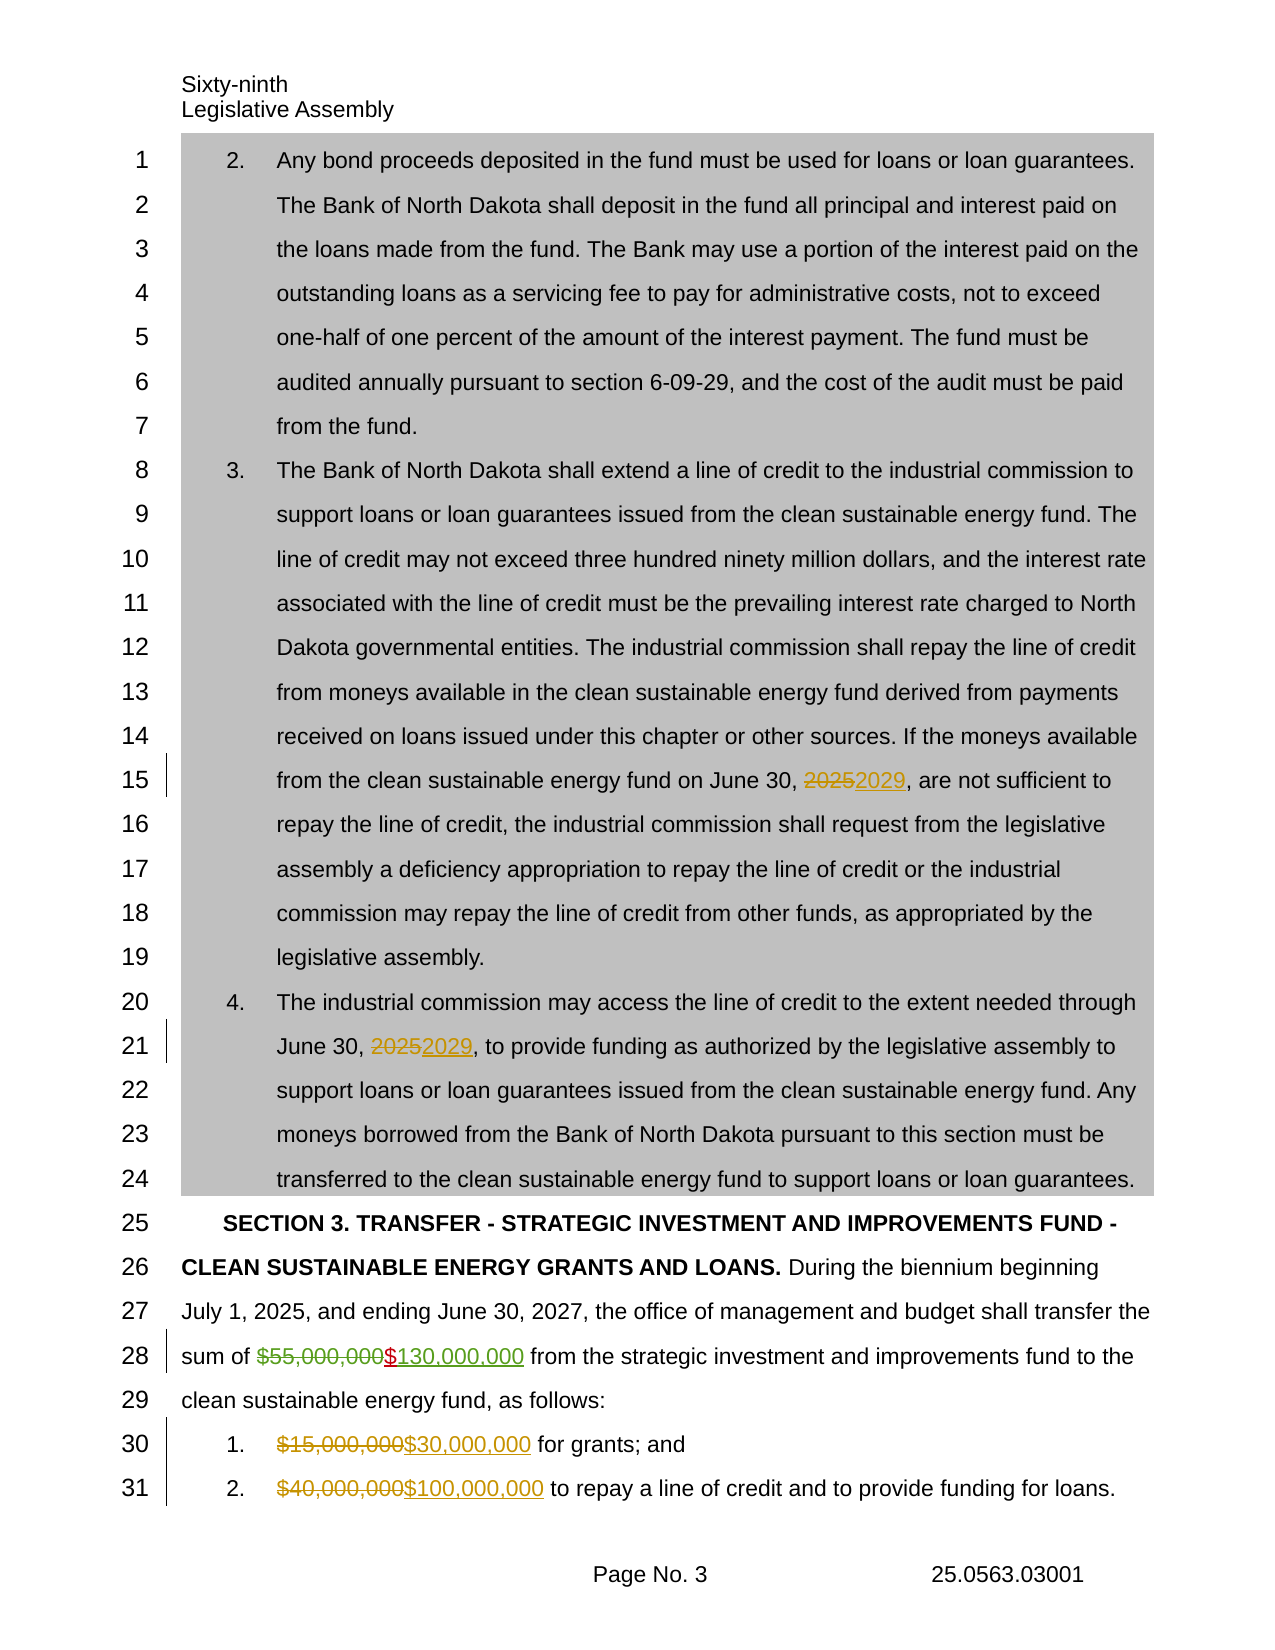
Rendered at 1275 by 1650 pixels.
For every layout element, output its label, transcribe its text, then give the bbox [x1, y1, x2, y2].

text 2. $100,000,000 to repay a line of credit and to provide funding for loans. [181, 1461, 1154, 1506]
text 4. The industrial commission may access the line of credit to the extent needed through June 30, 2029, to provide funding as authorized by the legislative assembly to support loans or loan guarantees issued from the clean sustainable energy fund. Any moneys borrowed from the Bank of North Dakota pursuant to this section must be transferred to the clean sustainable energy fund to support loans or loan guarantees. [181, 974, 1154, 1196]
text 1. $30,000,000 for grants; and [181, 1417, 1154, 1461]
text 2. Any bond proceeds deposited in the fund must be used for loans or loan guarantees. The Bank of North Dakota shall deposit in the fund all principal and interest paid on the loans made from the fund. The Bank may use a portion of the interest paid on the outstanding loans as a servicing fee to pay for administrative costs, not to exceed one‑half of one percent of the amount of the interest payment. The fund must be audited annually pursuant to section 6‑09‑29, and the cost of the audit must be paid from the fund. [181, 133, 1154, 443]
text SECTION 3. TRANSFER - STRATEGIC INVESTMENT AND IMPROVEMENTS FUND - CLEAN SUSTAINABLE ENERGY GRANTS AND LOANS. During the biennium beginning July 1, 2025, and ending June 30, 2027, the office of management and budget shall transfer the sum of $130,000,000 from the strategic investment and improvements fund to the clean sustainable energy fund, as follows: [181, 1196, 1154, 1417]
text 3. The Bank of North Dakota shall extend a line of credit to the industrial commission to support loans or loan guarantees issued from the clean sustainable energy fund. The line of credit may not exceed three hundred ninety million dollars, and the interest rate associated with the line of credit must be the prevailing interest rate charged to North Dakota governmental entities. The industrial commission shall repay the line of credit from moneys available in the clean sustainable energy fund derived from payments received on loans issued under this chapter or other sources. If the moneys available from the clean sustainable energy fund on June 30, 2029, are not sufficient to repay the line of credit, the industrial commission shall request from the legislative assembly a deficiency appropriation to repay the line of credit or the industrial commission may repay the line of credit from other funds, as appropriated by the legislative assembly. [181, 443, 1154, 974]
